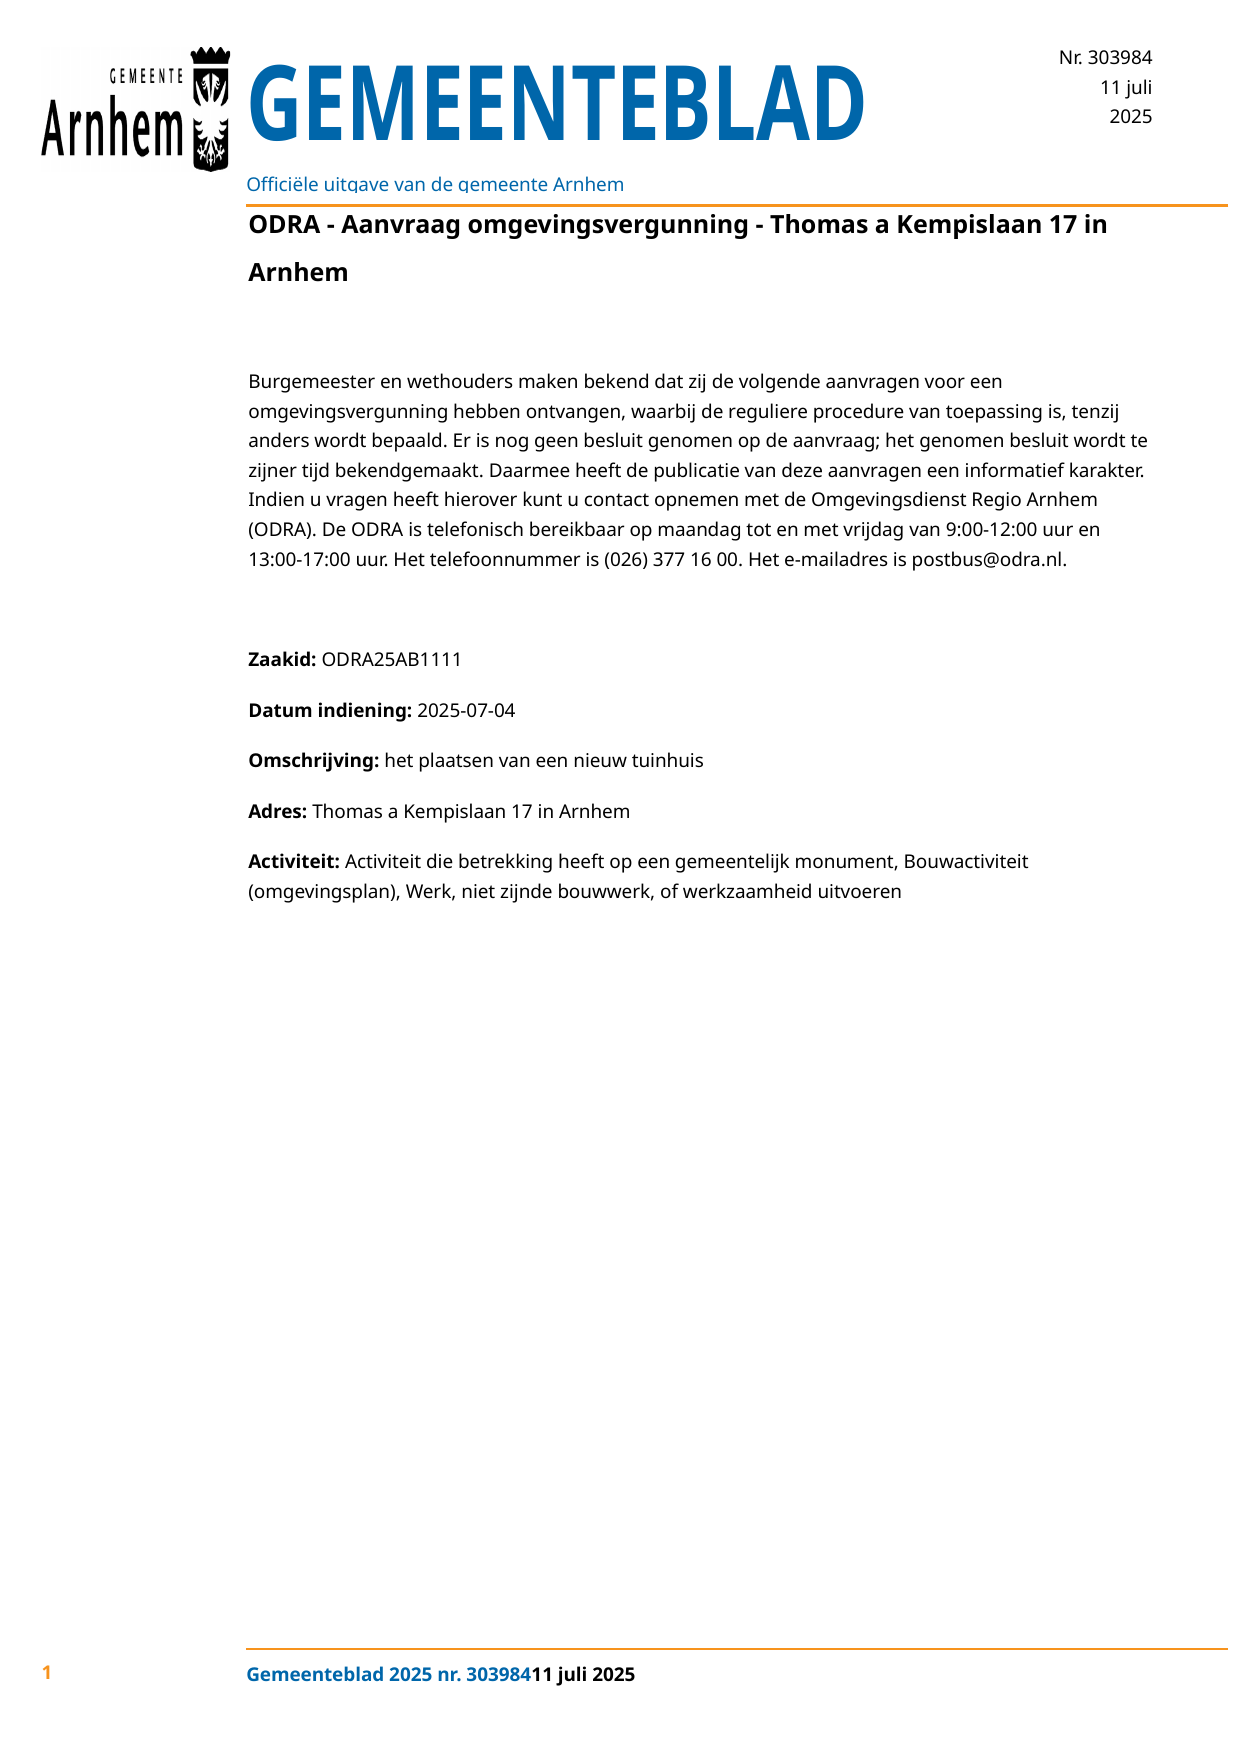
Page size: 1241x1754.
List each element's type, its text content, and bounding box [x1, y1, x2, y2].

picture [41, 47, 231, 172]
text Datum indiening: 2025-07-04 [248, 697, 1152, 723]
text Activiteit: Activiteit die betrekking heeft op een gemeentelijk monument, Bouwactiviteit (omgevingsplan), Werk, niet zijnde bouwwerk, of werkzaamheid uitvoeren [248, 848, 1152, 904]
text Burgemeester en wethouders maken bekend dat zij de volgende aanvragen voor een omgevingsvergunning hebben ontvangen, waarbij de reguliere procedure van toepassing is, tenzij anders wordt bepaald. Er is nog geen besluit genomen op de aanvraag; het genomen besluit wordt te zijner tijd bekendgemaakt. Daarmee heeft de publicatie van deze aanvragen een informatief karakter. Indien u vragen heeft hierover kunt u contact opnemen met de Omgevingsdienst Regio Arnhem (ODRA). De ODRA is telefonisch bereikbaar op maandag tot en met vrijdag van 9:00-12:00 uur en 13:00-17:00 uur. Het telefoonnummer is (026) 377 16 00. Het e-mailadres is postbus@odra.nl. [248, 368, 1152, 572]
text Omschrijving: het plaatsen van een nieuw tuinhuis [248, 747, 1152, 773]
text ODRA - Aanvraag omgevingsvergunning - Thomas a Kempislaan 17 in Arnhem [248, 207, 1152, 288]
text Zaakid: ODRA25AB1111 [248, 647, 1152, 672]
text Adres: Thomas a Kempislaan 17 in Arnhem [248, 798, 1152, 824]
